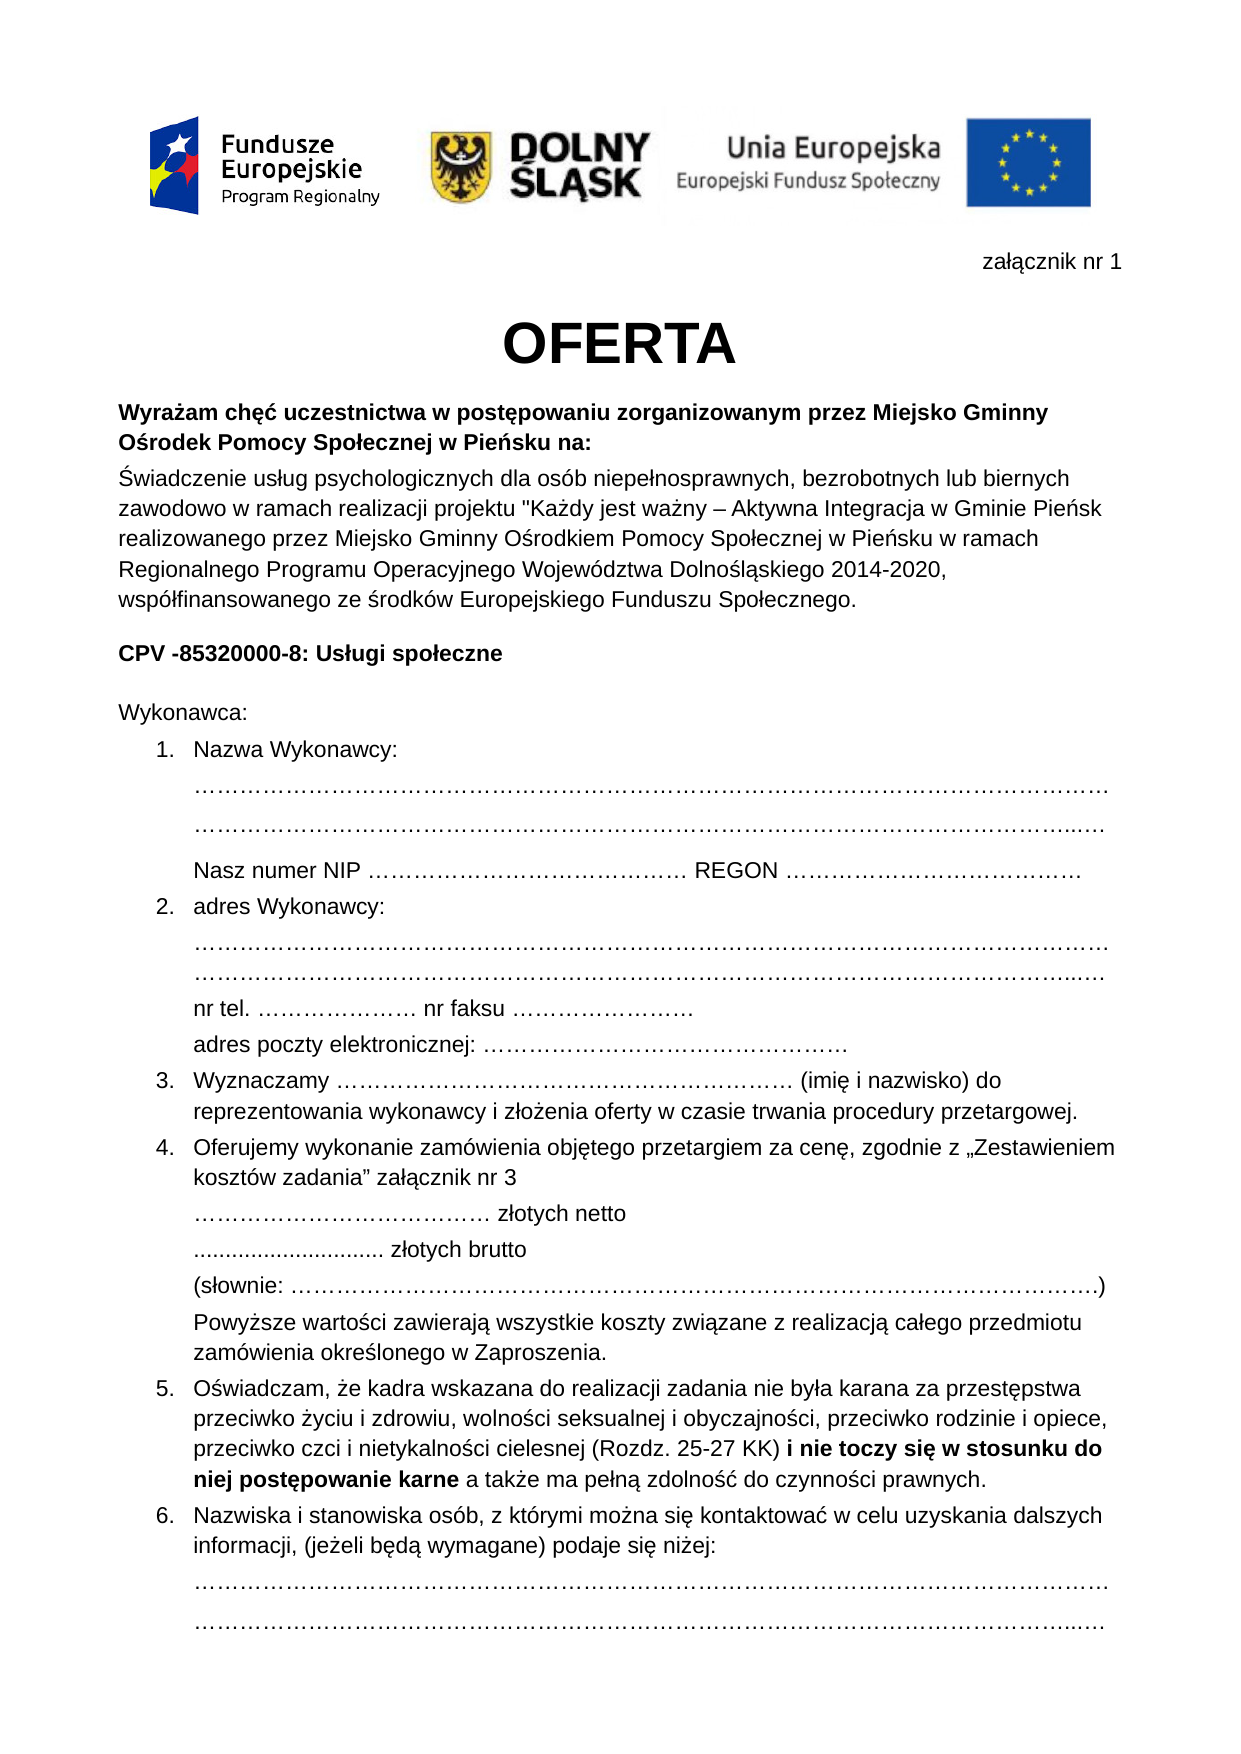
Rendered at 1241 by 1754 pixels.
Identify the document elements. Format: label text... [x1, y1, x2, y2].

list adres poczty elektronicznej: ………………………………………… [156, 1031, 1122, 1058]
list adres Wykonawcy: [156, 893, 1122, 919]
list Oferujemy wykonanie zamówienia objętego przetargiem za cenę, zgodnie z „Zestawieniem kosztów zadania” załącznik nr 3 [156, 1134, 1122, 1190]
list (słownie: …………………………………………………………………………………………….) [156, 1272, 1122, 1299]
list Wyznaczamy …………………………………………………… (imię i nazwisko) do reprezentowania wykonawcy i złożenia oferty w czasie trwania procedury przetargowej. [156, 1067, 1122, 1124]
list nr tel. ………………… nr faksu …………………… [156, 995, 1122, 1022]
list Powyższe wartości zawierają wszystkie koszty związane z realizacją całego przedmiotu zamówienia określonego w Zaproszenia. [156, 1309, 1122, 1365]
picture [135, 106, 1105, 226]
text załącznik nr 1 [118, 248, 1122, 274]
list ………………………………………………………………………………………………………………………………………………………………………………………………………………...… [156, 929, 1122, 985]
list ………………………………… złotych netto [156, 1200, 1122, 1227]
list Nazwiska i stanowiska osób, z którymi można się kontaktować w celu uzyskania dalszych informacji, (jeżeli będą wymagane) podaje się niżej: [156, 1502, 1122, 1558]
list Nasz numer NIP …………………………………… REGON ………………………………… [156, 857, 1122, 883]
list .............................. złotych brutto [156, 1236, 1122, 1263]
title OFERTA [118, 309, 1122, 376]
text Wyrażam chęć uczestnictwa w postępowaniu zorganizowanym przez Miejsko Gminny Ośrodek Pomocy Społecznej w Pieńsku na: [118, 399, 1122, 455]
list ………………………………………………………………………………………………………………………………………………………………………………………………………………...… [156, 1568, 1122, 1634]
list ………………………………………………………………………………………………………………………………………………………………………………………………………………...… [156, 772, 1122, 837]
list Nazwa Wykonawcy: [156, 736, 1122, 762]
text Świadczenie usług psychologicznych dla osób niepełnosprawnych, bezrobotnych lub biernych zawodowo w ramach realizacji projektu "Każdy jest ważny – Aktywna Integracja w Gminie Pieńsk realizowanego przez Miejsko Gminny Ośrodkiem Pomocy Społecznej w Pieńsku w ramach Regionalnego Programu Operacyjnego Województwa Dolnośląskiego 2014-2020, współfinansowanego ze środków Europejskiego Funduszu Społecznego. [118, 465, 1122, 612]
text CPV -85320000-8: Usługi społeczne [118, 640, 1122, 666]
text Wykonawca: [118, 699, 1122, 726]
list Oświadczam, że kadra wskazana do realizacji zadania nie była karana za przestępstwa przeciwko życiu i zdrowiu, wolności seksualnej i obyczajności, przeciwko rodzinie i opiece, przeciwko czci i nietykalności cielesnej (Rozdz. 25-27 KK) i nie toczy się w stosunku do niej postępowanie karne a także ma pełną zdolność do czynności prawnych. [156, 1375, 1122, 1492]
